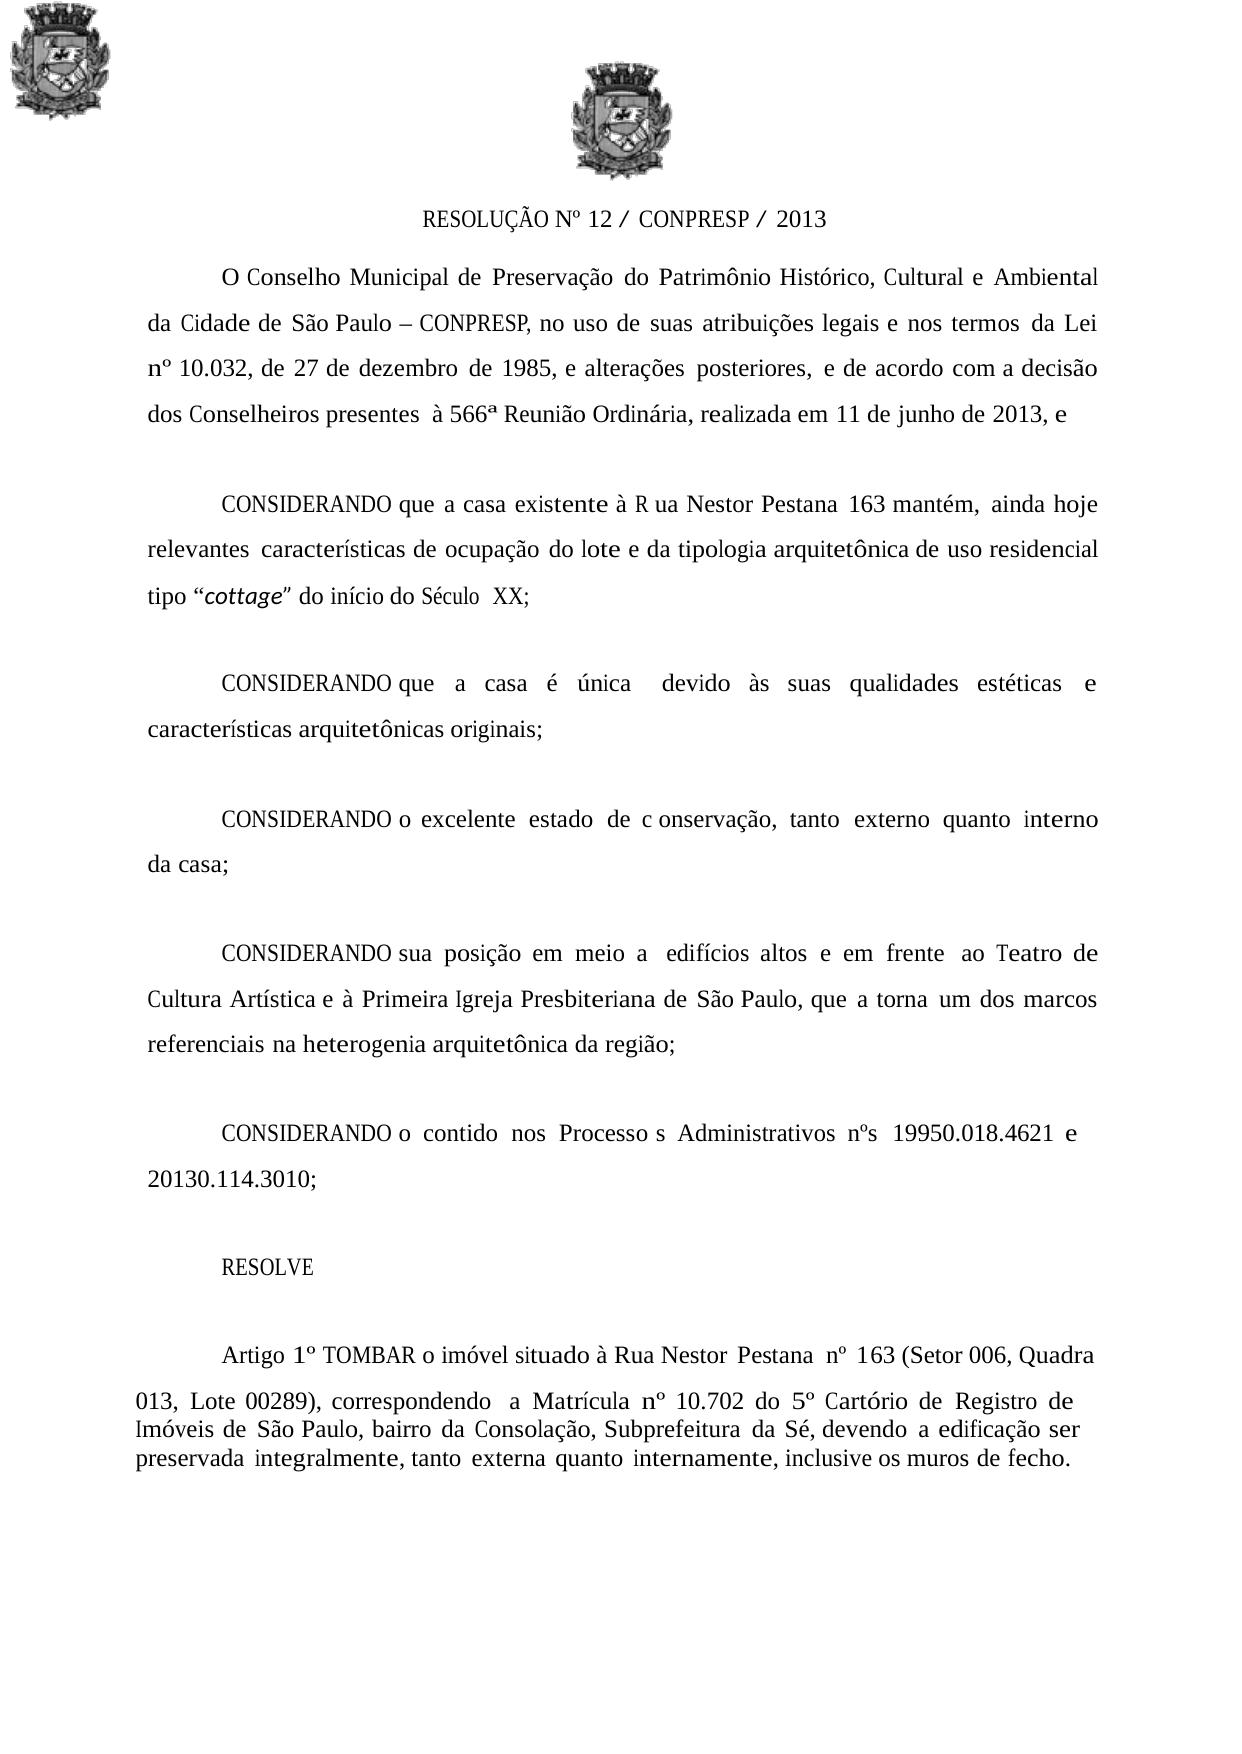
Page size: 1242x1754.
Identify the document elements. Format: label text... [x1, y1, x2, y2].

text O Conselho Municipal de Preservação do Patrimônio Histórico, Cultural e Ambiental da Cidade de São Paulo – CONPRESP, no uso de suas atribuições legais e nos termos da Lei nº 10.032, de 27 de dezembro de 1985, e alterações posteriores, e de acordo com a decisão dos Conselheiros presentes à 566ª Reunião Ordinária, realizada em 11 de junho de 2013, e [147, 262, 1098, 428]
text Artigo 1º TOMBAR o imóvel situado à Rua Nestor Pestana nº 163 (Setor 006, Quadra [221, 1340, 1106, 1368]
text CONSIDERANDO que a casa existente à R ua Nestor Pestana 163 mantém, ainda hoje relevantes características de ocupação do lote e da tipologia arquitetônica de uso residencial tipo “cottage” do início do Século XX; [147, 489, 1099, 611]
text CONSIDERANDO o excelente estado de c onservação, tanto externo quanto interno da casa; [147, 804, 1098, 878]
picture [0, 0, 118, 121]
text RESOLUÇÃO Nº 12 / CONPRESP / 2013 [422, 204, 1106, 233]
picture [561, 60, 680, 181]
text RESOLVE [221, 1252, 1106, 1281]
text CONSIDERANDO que a casa é única devido às suas qualidades estéticas e características arquitetônicas originais; [147, 668, 1098, 743]
text CONSIDERANDO o contido nos Processo s Administrativos nºs 1995­0.018.462­1 e [221, 1118, 1106, 1147]
text CONSIDERANDO sua posição em meio a edifícios altos e em frente ao Teatro de Cultura Artística e à Primeira Igreja Presbiteriana de São Paulo, que a torna um dos marcos referenciais na heterogenia arquitetônica da região; [147, 938, 1098, 1058]
text 013, Lote 0028­9), correspondendo a Matrícula nº 10.702 do 5º Cartório de Registro de Imóveis de São Paulo, bairro da Consolação, Subprefeitura da Sé, devendo a edificação ser preservada integralmente, tanto externa quanto internamente, inclusive os muros de fecho. [135, 1386, 1106, 1472]
text 2013­0.114.301­0; [147, 1164, 338, 1193]
